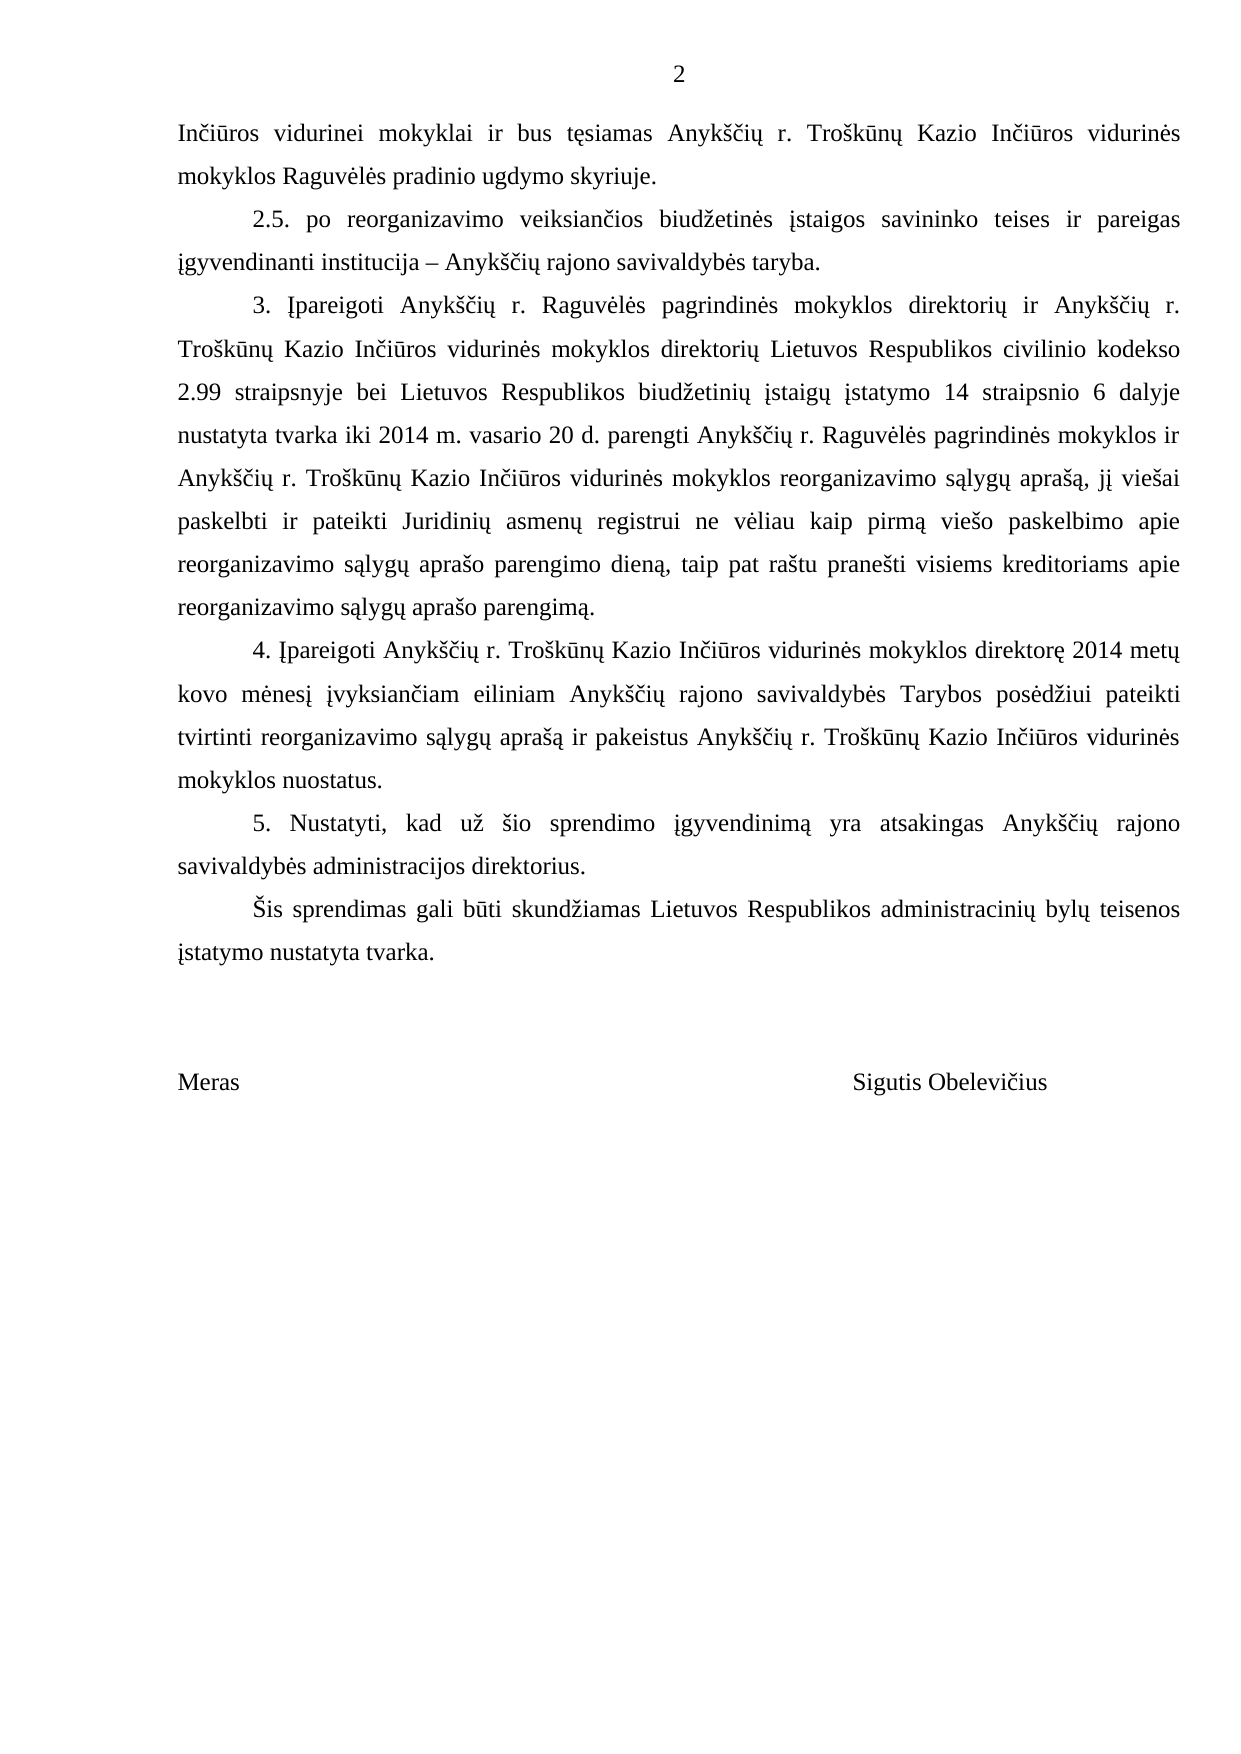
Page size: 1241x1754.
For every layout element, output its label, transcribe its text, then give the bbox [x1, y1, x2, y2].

text 3. Įpareigoti Anykščių r. Raguvėlės pagrindinės mokyklos direktorių ir Anykščių r. Troškūnų Kazio Inčiūros vidurinės mokyklos direktorių Lietuvos Respublikos civilinio kodekso 2.99 straipsnyje bei Lietuvos Respublikos biudžetinių įstaigų įstatymo 14 straipsnio 6 dalyje nustatyta tvarka iki 2014 m. vasario 20 d. parengti Anykščių r. Raguvėlės pagrindinės mokyklos ir Anykščių r. Troškūnų Kazio Inčiūros vidurinės mokyklos reorganizavimo sąlygų aprašą, jį viešai paskelbti ir pateikti Juridinių asmenų registrui ne vėliau kaip pirmą viešo paskelbimo apie reorganizavimo sąlygų aprašo parengimo dieną, taip pat raštu pranešti visiems kreditoriams apie reorganizavimo sąlygų aprašo parengimą. [177, 291, 1181, 621]
text Meras Sigutis Obelevičius [177, 1067, 1181, 1096]
text 4. Įpareigoti Anykščių r. Troškūnų Kazio Inčiūros vidurinės mokyklos direktorę 2014 metų kovo mėnesį įvyksiančiam eiliniam Anykščių rajono savivaldybės Tarybos posėdžiui pateikti tvirtinti reorganizavimo sąlygų aprašą ir pakeistus Anykščių r. Troškūnų Kazio Inčiūros vidurinės mokyklos nuostatus. [177, 636, 1181, 794]
text 2.5. po reorganizavimo veiksiančios biudžetinės įstaigos savininko teises ir pareigas įgyvendinanti institucija – Anykščių rajono savivaldybės taryba. [177, 204, 1181, 276]
text Šis sprendimas gali būti skundžiamas Lietuvos Respublikos administracinių bylų teisenos įstatymo nustatyta tvarka. [177, 894, 1181, 966]
text 5. Nustatyti, kad už šio sprendimo įgyvendinimą yra atsakingas Anykščių rajono savivaldybės administracijos direktorius. [177, 808, 1181, 880]
text Inčiūros vidurinei mokyklai ir bus tęsiamas Anykščių r. Troškūnų Kazio Inčiūros vidurinės mokyklos Raguvėlės pradinio ugdymo skyriuje. [177, 118, 1181, 190]
